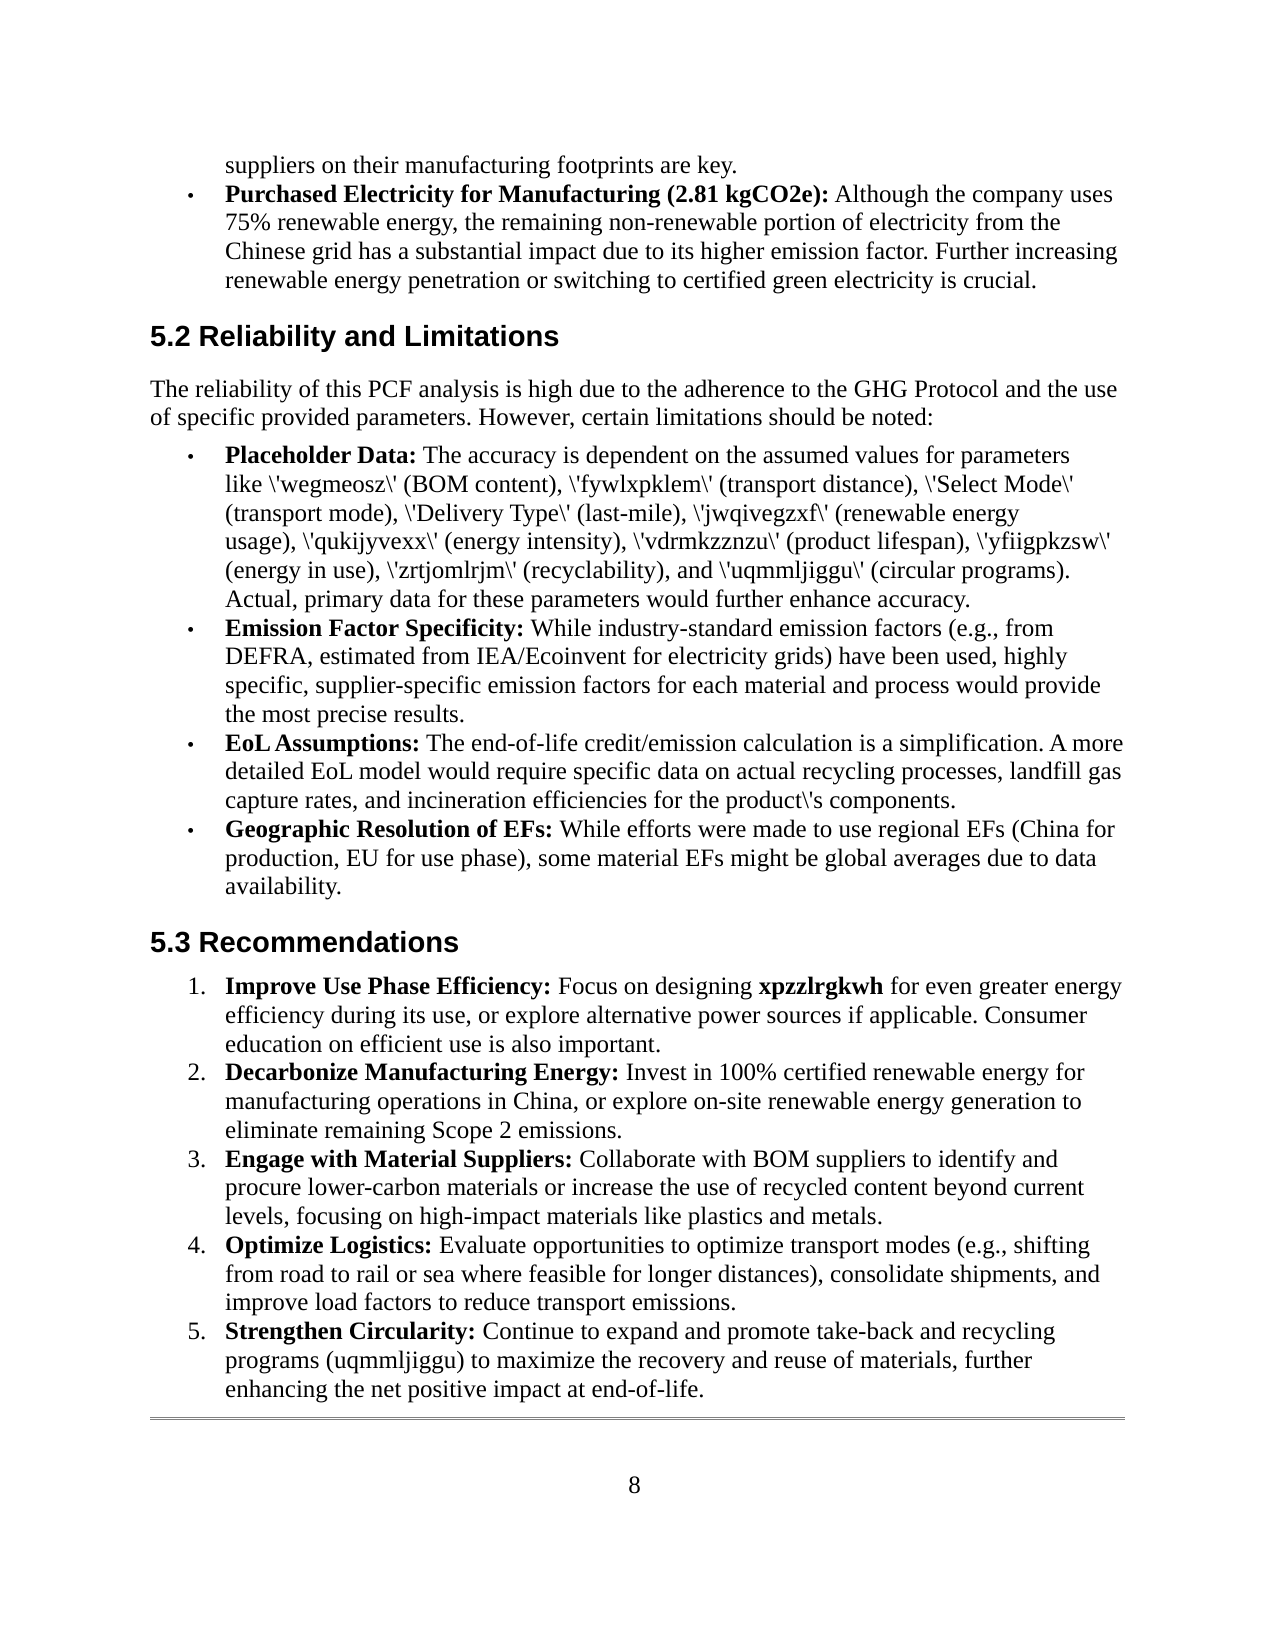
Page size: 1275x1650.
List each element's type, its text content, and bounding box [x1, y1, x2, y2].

list Geographic Resolution of EFs: While efforts were made to use regional EFs (China for production, EU for use phase), some material EFs might be global averages due to data availability. [187, 814, 1125, 900]
text The reliability of this PCF analysis is high due to the adherence to the GHG Protocol and the use of specific provided parameters. However, certain limitations should be noted: [150, 374, 1125, 431]
subtitle 5.2 Reliability and Limitations [150, 319, 1125, 352]
list Decarbonize Manufacturing Energy: Invest in 100% certified renewable energy for manufacturing operations in China, or explore on-site renewable energy generation to eliminate remaining Scope 2 emissions. [187, 1057, 1125, 1144]
list EoL Assumptions: The end-of-life credit/emission calculation is a simplification. A more detailed EoL model would require specific data on actual recycling processes, landfill gas capture rates, and incineration efficiencies for the product\'s components. [187, 728, 1125, 814]
subtitle 5.3 Recommendations [150, 925, 1125, 959]
list Placeholder Data: The accuracy is dependent on the assumed values for parameters like \'wegmeosz\' (BOM content), \'fywlxpklem\' (transport distance), \'Select Mode\' (transport mode), \'Delivery Type\' (last-mile), \'jwqivegzxf\' (renewable energy usage), \'qukijyvexx\' (energy intensity), \'vdrmkzznzu\' (product lifespan), \'yfiigpkzsw\' (energy in use), \'zrtjomlrjm\' (recyclability), and \'uqmmljiggu\' (circular programs). Actual, primary data for these parameters would further enhance accuracy. [187, 440, 1125, 613]
list Purchased Electricity for Manufacturing (2.81 kgCO2e): Although the company uses 75% renewable energy, the remaining non-renewable portion of electricity from the Chinese grid has a substantial impact due to its higher emission factor. Further increasing renewable energy penetration or switching to certified green electricity is crucial. [187, 179, 1125, 294]
list Optimize Logistics: Evaluate opportunities to optimize transport modes (e.g., shifting from road to rail or sea where feasible for longer distances), consolidate shipments, and improve load factors to reduce transport emissions. [187, 1230, 1125, 1316]
list Improve Use Phase Efficiency: Focus on designing xpzzlrgkwh for even greater energy efficiency during its use, or explore alternative power sources if applicable. Consumer education on efficient use is also important. [187, 971, 1125, 1057]
list suppliers on their manufacturing footprints are key. [187, 150, 1125, 179]
list Emission Factor Specificity: While industry-standard emission factors (e.g., from DEFRA, estimated from IEA/Ecoinvent for electricity grids) have been used, highly specific, supplier-specific emission factors for each material and process would provide the most precise results. [187, 613, 1125, 728]
list Strengthen Circularity: Continue to expand and promote take-back and recycling programs (uqmmljiggu) to maximize the recovery and reuse of materials, further enhancing the net positive impact at end-of-life. [187, 1316, 1125, 1402]
list Engage with Material Suppliers: Collaborate with BOM suppliers to identify and procure lower-carbon materials or increase the use of recycled content beyond current levels, focusing on high-impact materials like plastics and metals. [187, 1144, 1125, 1230]
